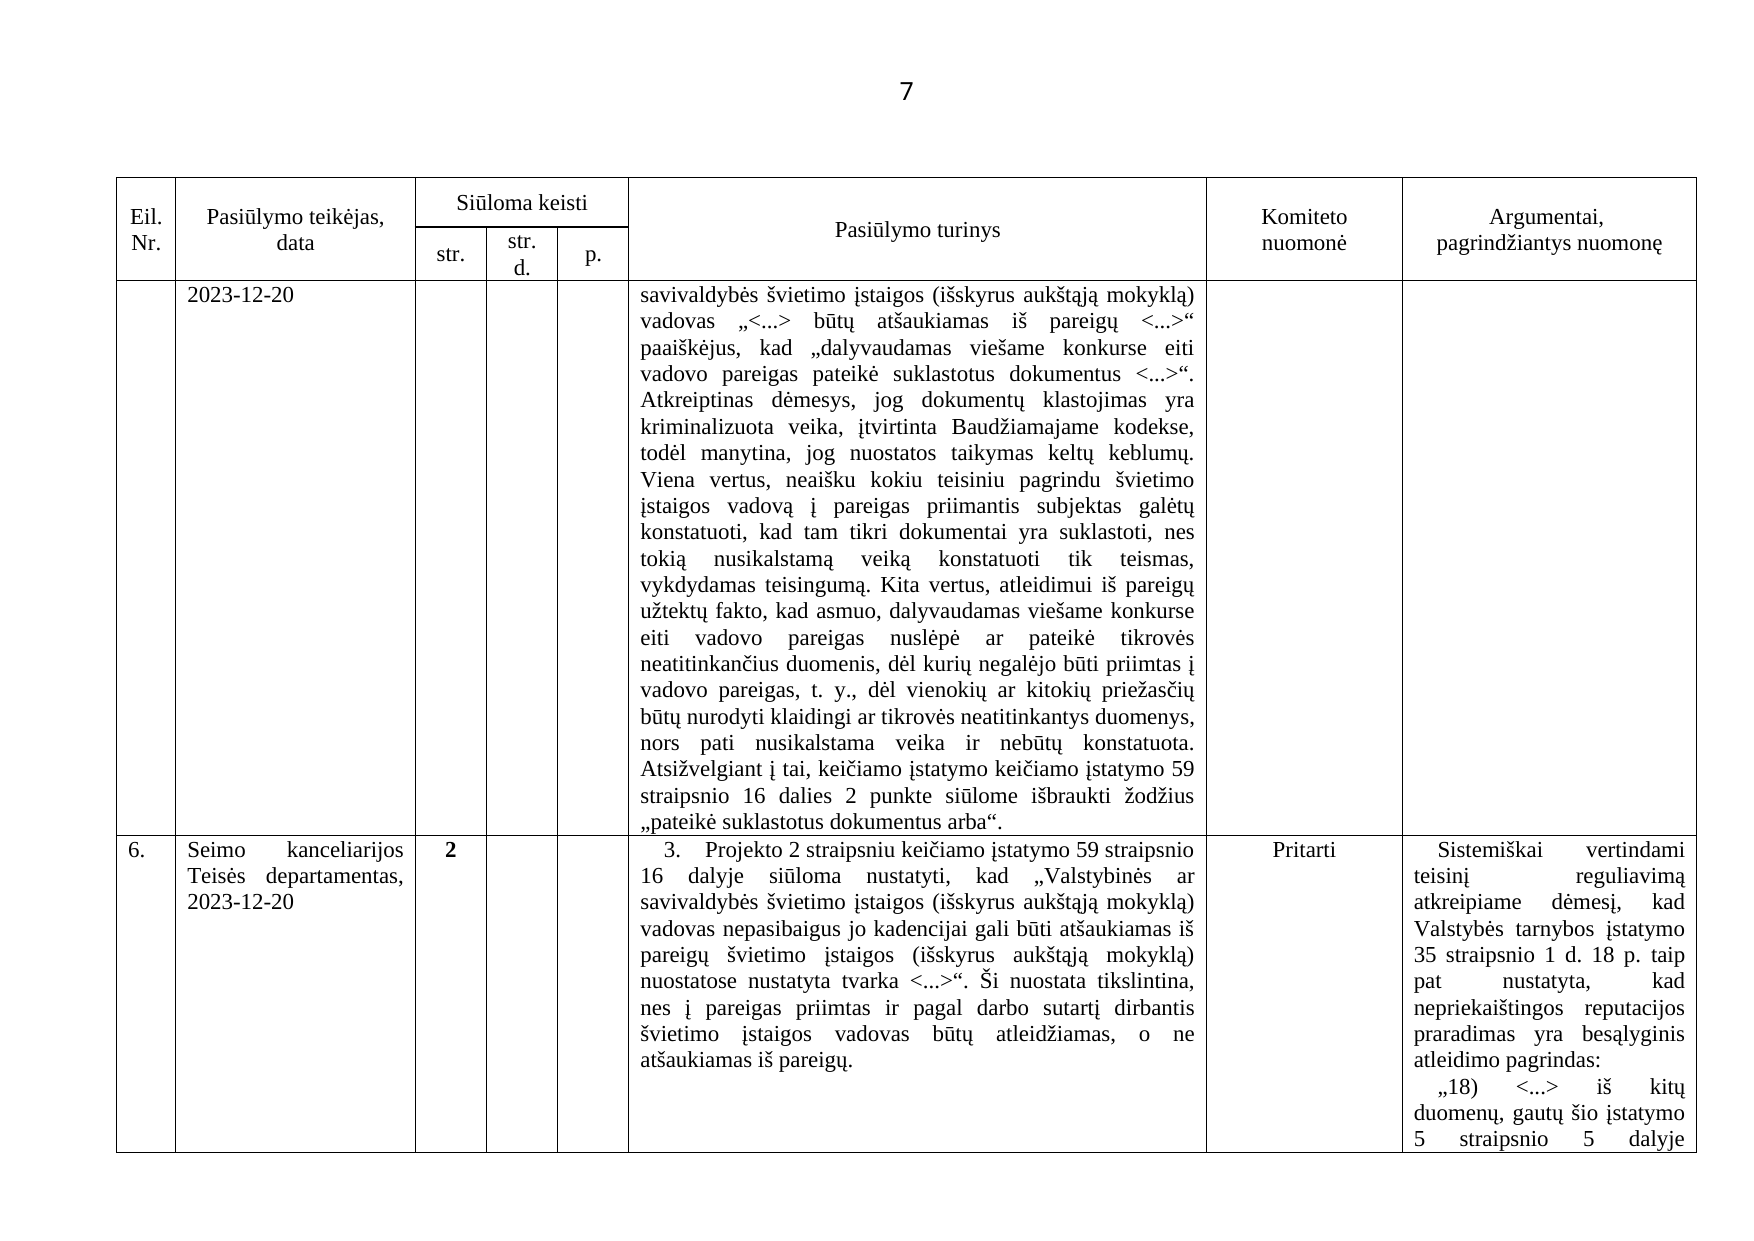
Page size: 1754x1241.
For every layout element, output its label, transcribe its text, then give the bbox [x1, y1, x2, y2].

table_cell Seimo kanceliarijos Teisės departamentas, 2023-12-20 [176, 836, 415, 1152]
table_cell [558, 281, 628, 834]
table_cell [487, 281, 557, 834]
table_header Komiteto nuomonė [1207, 178, 1402, 280]
table_header Siūloma keisti [416, 178, 628, 226]
table_header Argumentai, pagrindžiantys nuomonę [1403, 178, 1696, 280]
table_cell [487, 836, 557, 1152]
table_cell Pritarti [1207, 836, 1402, 1152]
table_cell [558, 836, 628, 1152]
table_cell [117, 281, 175, 834]
table_cell [117, 836, 175, 1152]
table_cell str. [416, 228, 486, 280]
table_cell 2023-12-20 [176, 281, 415, 834]
table_cell savivaldybės švietimo įstaigos (išskyrus aukštąją mokyklą) vadovas „<...> būtų atšaukiamas iš pareigų <...>“ paaiškėjus, kad „dalyvaudamas viešame konkurse eiti vadovo pareigas pateikė suklastotus dokumentus <...>“. Atkreiptinas dėmesys, jog dokumentų klastojimas yra kriminalizuota veika, įtvirtinta Baudžiamajame kodekse, todėl manytina, jog nuostatos taikymas keltų keblumų. Viena vertus, neaišku kokiu teisiniu pagrindu švietimo įstaigos vadovą į pareigas priimantis subjektas galėtų konstatuoti, kad tam tikri dokumentai yra suklastoti, nes tokią nusikalstamą veiką konstatuoti tik teismas, vykdydamas teisingumą. Kita vertus, atleidimui iš pareigų užtektų fakto, kad asmuo, dalyvaudamas viešame konkurse eiti vadovo pareigas nuslėpė ar pateikė tikrovės neatitinkančius duomenis, dėl kurių negalėjo būti priimtas į vadovo pareigas, t. y., dėl vienokių ar kitokių priežasčių būtų nurodyti klaidingi ar tikrovės neatitinkantys duomenys, nors pati nusikalstama veika ir nebūtų konstatuota. Atsižvelgiant į tai, keičiamo įstatymo keičiamo įstatymo 59 straipsnio 16 dalies 2 punkte siūlome išbraukti žodžius „pateikė suklastotus dokumentus arba“. [629, 281, 1206, 834]
table_header Eil. Nr. [117, 178, 175, 280]
table_cell [416, 281, 486, 834]
table_header Pasiūlymo turinys [629, 178, 1206, 280]
table_cell [1403, 281, 1696, 834]
table_header Pasiūlymo teikėjas, data [176, 178, 415, 280]
table_cell 2 [416, 836, 486, 1152]
table_cell str. d. [487, 228, 557, 280]
table_cell 3. Projekto 2 straipsniu keičiamo įstatymo 59 straipsnio 16 dalyje siūloma nustatyti, kad „Valstybinės ar savivaldybės švietimo įstaigos (išskyrus aukštąją mokyklą) vadovas nepasibaigus jo kadencijai gali būti atšaukiamas iš pareigų švietimo įstaigos (išskyrus aukštąją mokyklą) nuostatose nustatyta tvarka <...>“. Ši nuostata tikslintina, nes į pareigas priimtas ir pagal darbo sutartį dirbantis švietimo įstaigos vadovas būtų atleidžiamas, o ne atšaukiamas iš pareigų. [629, 836, 1206, 1152]
table_cell Sistemiškai vertindami teisinį reguliavimą atkreipiame dėmesį, kad Valstybės tarnybos įstatymo 35 straipsnio 1 d. 18 p. taip pat nustatyta, kad nepriekaištingos reputacijos praradimas yra besąlyginis atleidimo pagrindas: „18) <...> iš kitų duomenų, gautų šio įstatymo 5 straipsnio 5 dalyje [1403, 836, 1696, 1152]
table_cell p. [558, 228, 628, 280]
table_cell [1207, 281, 1402, 834]
